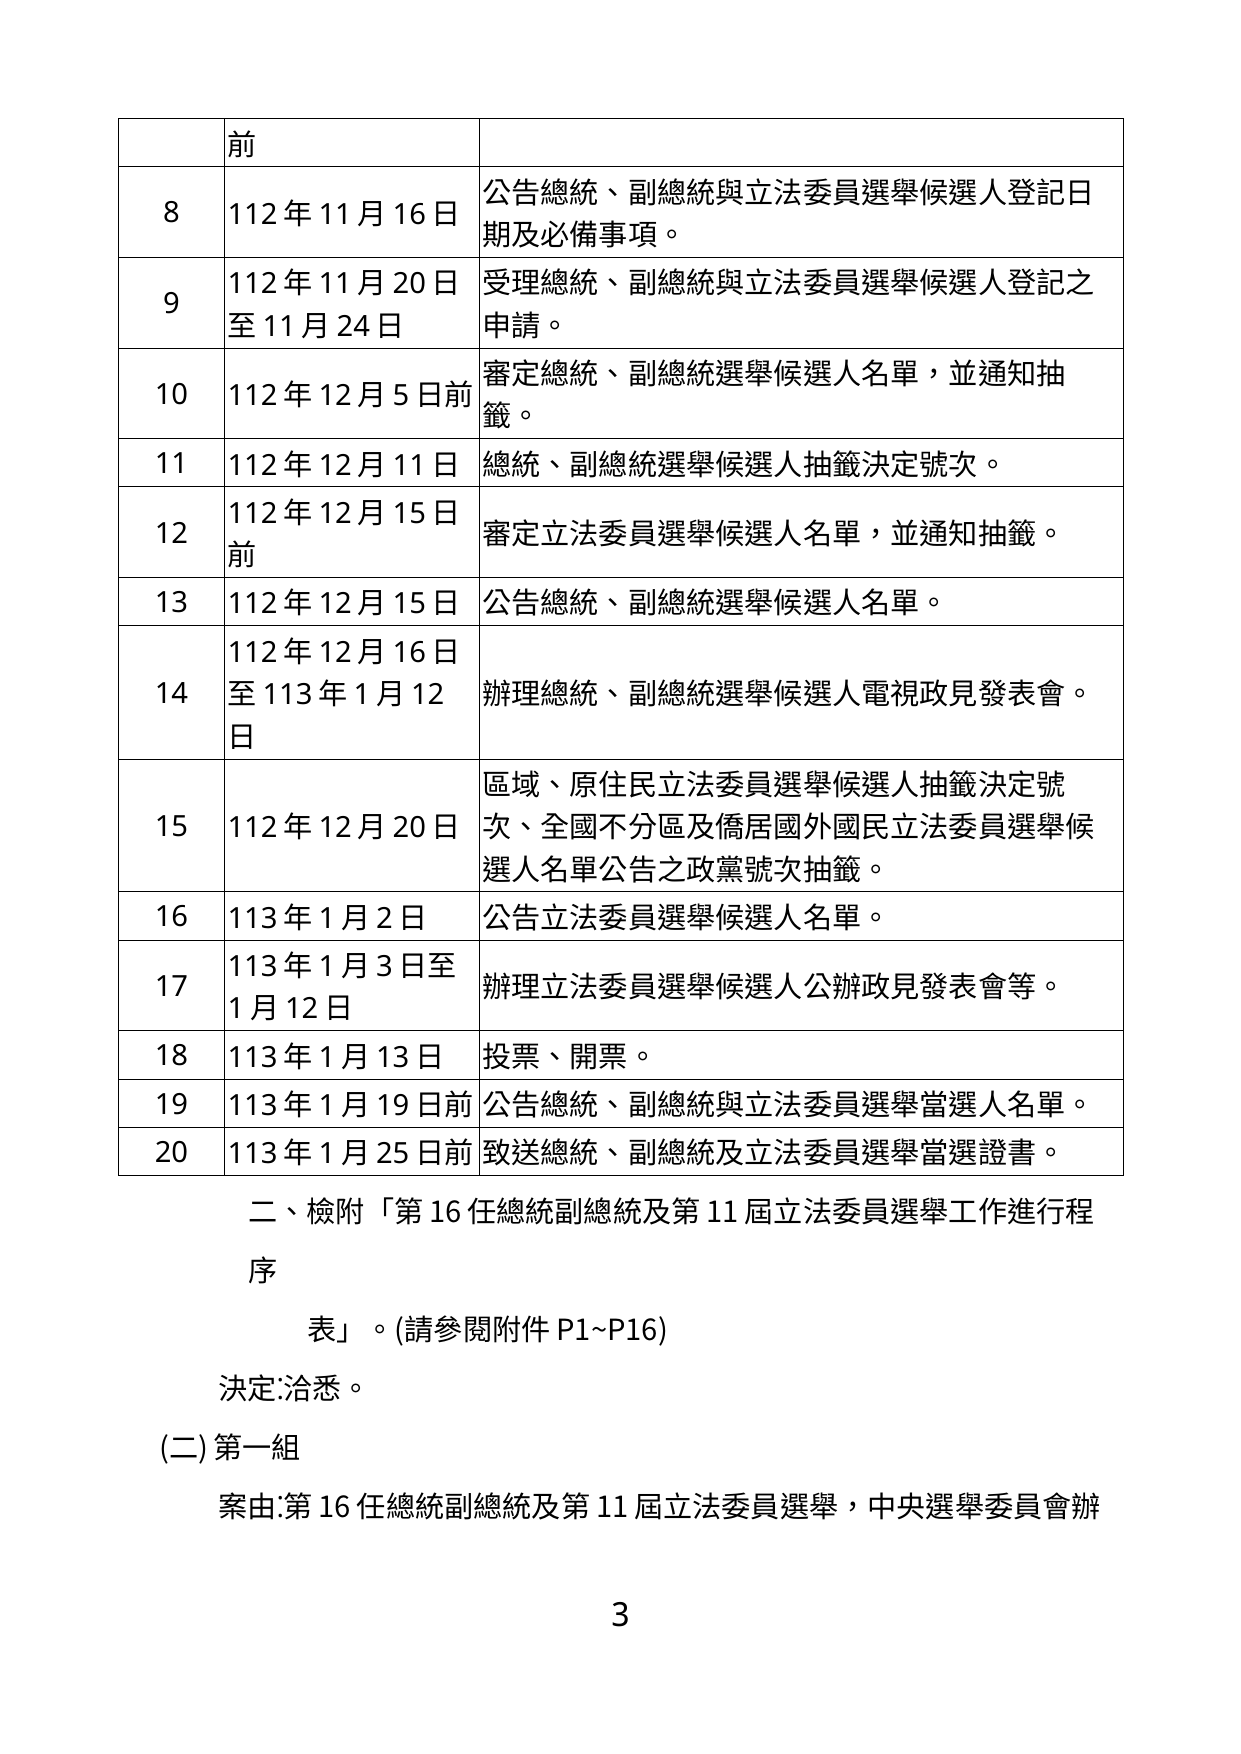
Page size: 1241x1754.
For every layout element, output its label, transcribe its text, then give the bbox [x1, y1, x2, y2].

table_cell 113年1月19日前 [225, 1080, 479, 1127]
table_cell 113年1月2日 [225, 892, 479, 939]
table_cell 總統、副總統選舉候選人抽籤決定號次。 [480, 439, 1123, 486]
table_cell 12 [119, 487, 224, 577]
table_cell [119, 119, 224, 166]
table_cell [480, 119, 1123, 166]
list 案由⁚第16任總統副總統及第11屆立法委員選舉，中央選舉委員會辦 [181, 1471, 1122, 1530]
table_cell 受理總統、副總統與立法委員選舉候選人登記之申請。 [480, 258, 1123, 348]
table_cell 14 [119, 626, 224, 758]
table_cell 審定總統、副總統選舉候選人名單，並通知抽籤。 [480, 349, 1123, 438]
table_cell 區域、原住民立法委員選舉候選人抽籤決定號次、全國不分區及僑居國外國民立法委員選舉候選人名單公告之政黨號次抽籤。 [480, 760, 1123, 891]
table_cell 112年11月20日至11月24日 [225, 258, 479, 348]
table_cell 112年12月11日 [225, 439, 479, 486]
table_cell 20 [119, 1128, 224, 1175]
table_cell 公告總統、副總統與立法委員選舉當選人名單。 [480, 1080, 1123, 1127]
table_cell 17 [119, 941, 224, 1030]
table_cell 15 [119, 760, 224, 891]
table_cell 113年1月25日前 [225, 1128, 479, 1175]
list 表」。(請參閱附件P1~P16) [272, 1293, 1122, 1353]
list 決定⁚洽悉。 [181, 1353, 1122, 1412]
table_cell 審定立法委員選舉候選人名單，並通知抽籤。 [480, 487, 1123, 577]
table_cell 投票、開票。 [480, 1031, 1123, 1079]
table_cell 10 [119, 349, 224, 438]
table_cell 前 [225, 119, 479, 166]
table_cell 112年12月16日至113年1月12日 [225, 626, 479, 758]
table_cell 112年12月5日前 [225, 349, 479, 438]
table_cell 致送總統、副總統及立法委員選舉當選證書。 [480, 1128, 1123, 1175]
table_cell 9 [119, 258, 224, 348]
table_cell 16 [119, 892, 224, 939]
table_cell 113年1月13日 [225, 1031, 479, 1079]
table_cell 19 [119, 1080, 224, 1127]
list (二)第一組 [122, 1412, 1122, 1471]
table_cell 8 [119, 167, 224, 257]
table_cell 辦理立法委員選舉候選人公辦政見發表會等。 [480, 941, 1123, 1030]
table_cell 112年11月16日 [225, 167, 479, 257]
table_cell 18 [119, 1031, 224, 1079]
table_cell 13 [119, 578, 224, 625]
table_cell 113年1月3日至1月12日 [225, 941, 479, 1030]
table_cell 公告立法委員選舉候選人名單。 [480, 892, 1123, 939]
table_cell 112年12月15日前 [225, 487, 479, 577]
list 二、檢附「第16任總統副總統及第11屆立法委員選舉工作進行程序 [210, 1176, 1122, 1293]
table_cell 112年12月20日 [225, 760, 479, 891]
table_cell 公告總統、副總統選舉候選人名單。 [480, 578, 1123, 625]
table_cell 辦理總統、副總統選舉候選人電視政見發表會。 [480, 626, 1123, 758]
table_cell 公告總統、副總統與立法委員選舉候選人登記日期及必備事項。 [480, 167, 1123, 257]
table_cell 112年12月15日 [225, 578, 479, 625]
table_cell 11 [119, 439, 224, 486]
